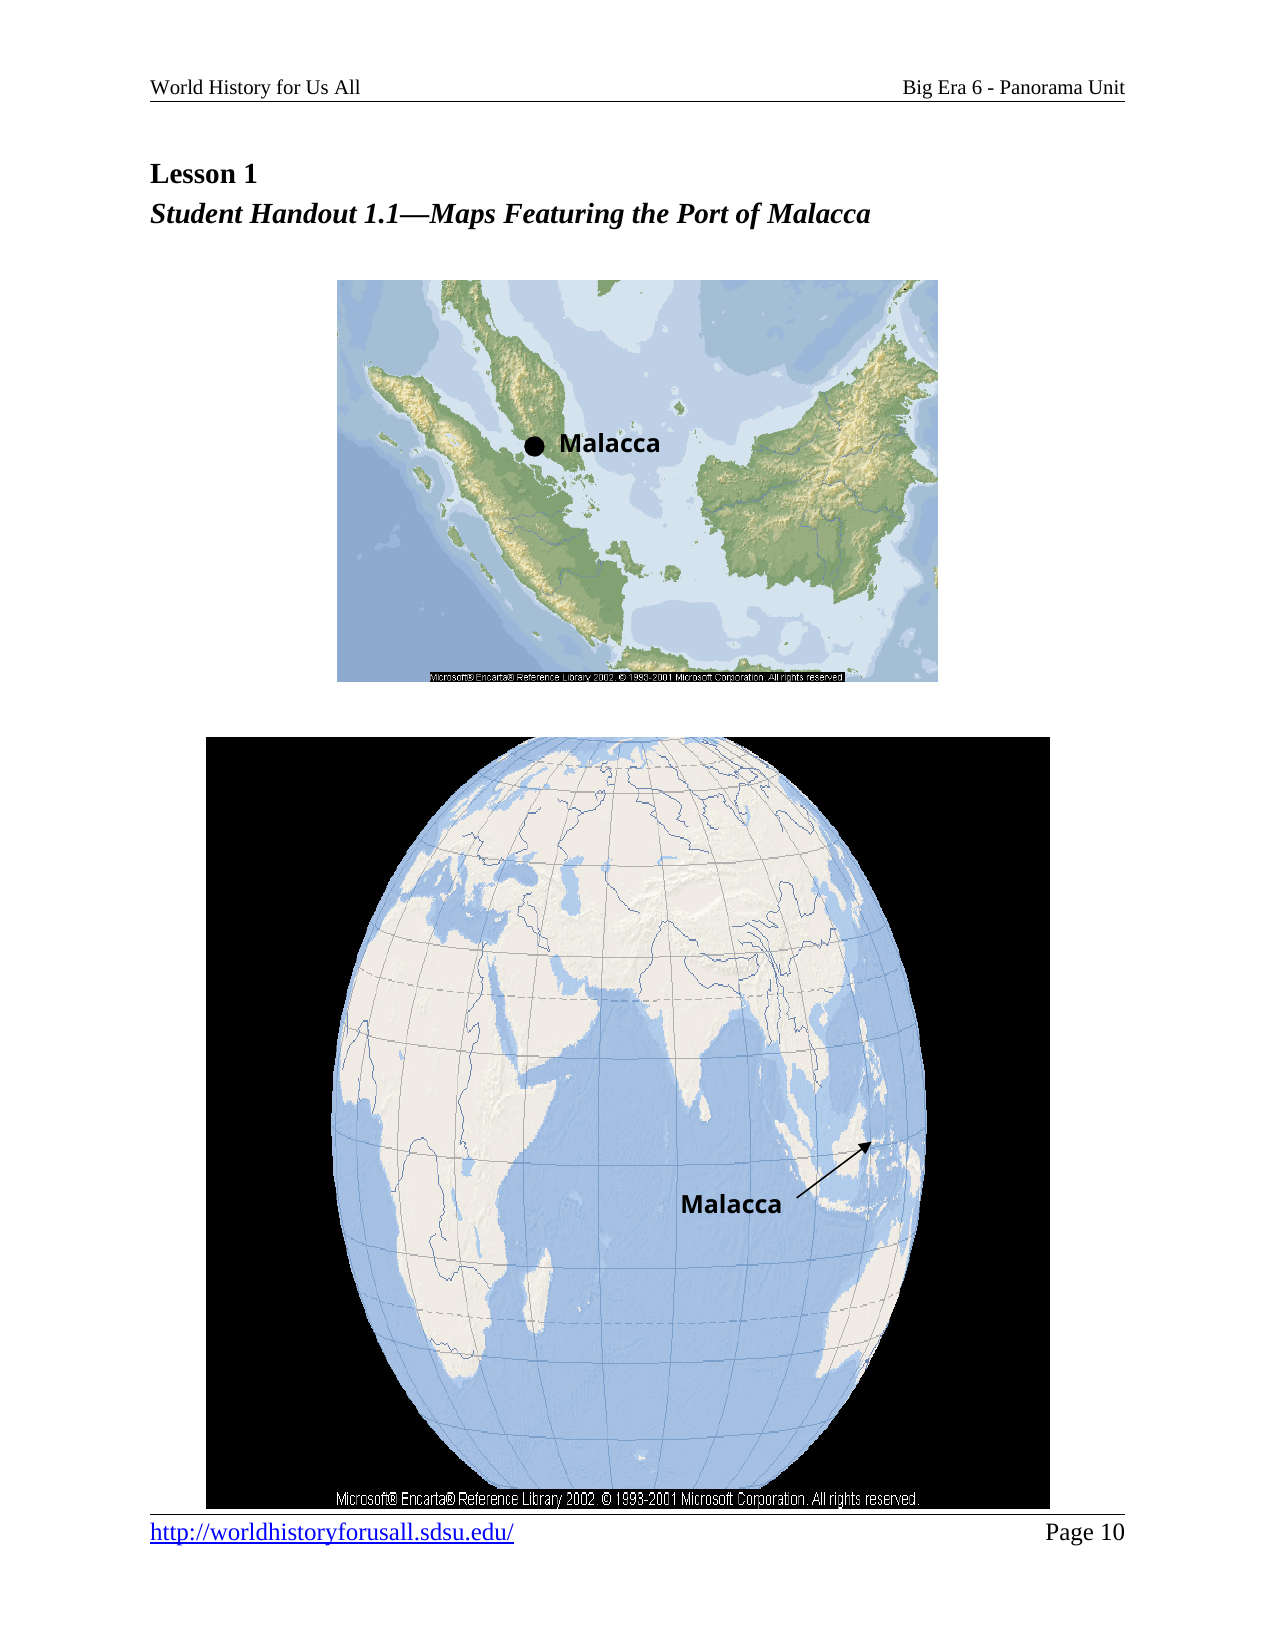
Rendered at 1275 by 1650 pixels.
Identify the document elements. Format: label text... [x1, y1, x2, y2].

title Student Handout 1.1—Maps Featuring the Port of Malacca [150, 196, 1125, 229]
picture [337, 280, 938, 682]
picture [206, 737, 1050, 1509]
title Lesson 1 [150, 156, 1125, 190]
